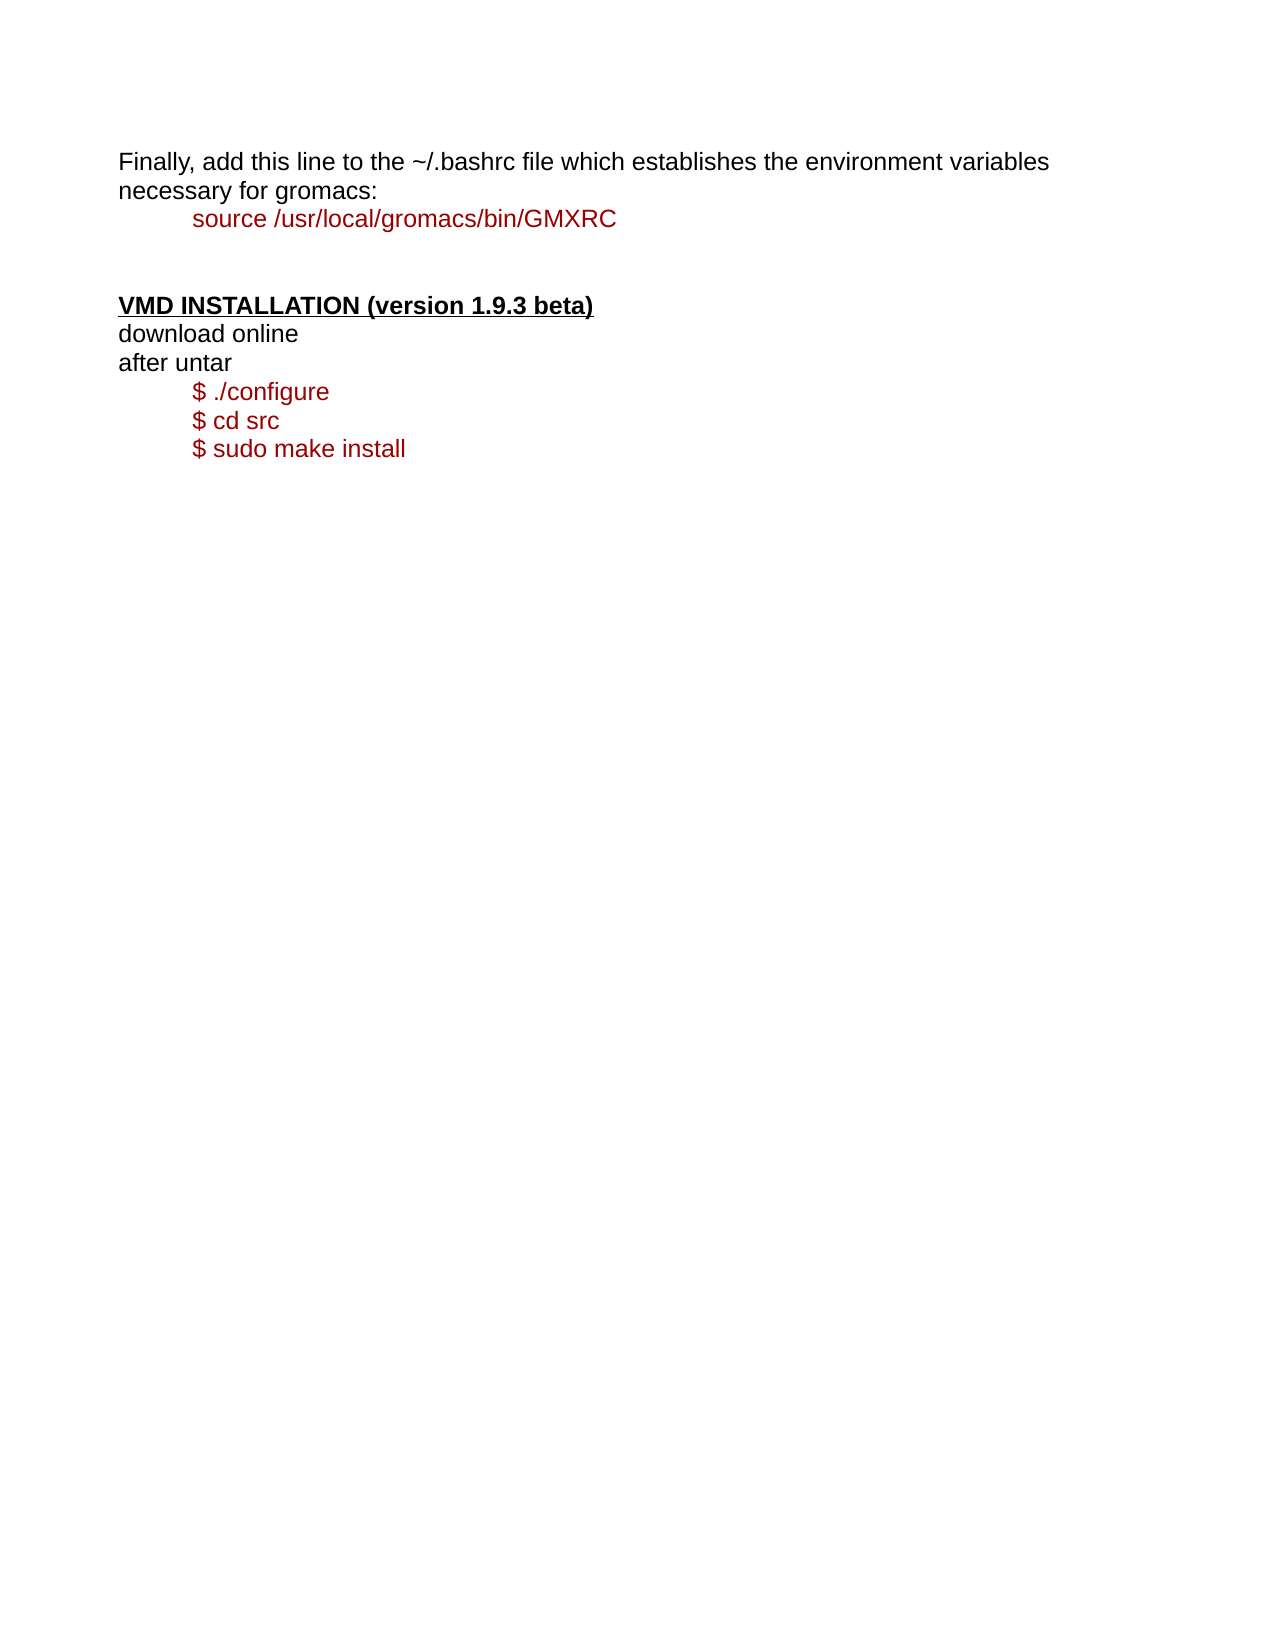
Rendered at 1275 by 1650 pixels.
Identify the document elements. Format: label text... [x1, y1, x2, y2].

text after untar [118, 348, 1157, 377]
text Finally, add this line to the ~/.bashrc file which establishes the environment variables necessary for gromacs: [118, 147, 1157, 204]
text $ sudo make install [118, 434, 1157, 463]
text download online [118, 319, 1157, 348]
text source /usr/local/gromacs/bin/GMXRC [118, 204, 1157, 233]
text $ ./configure [118, 377, 1157, 406]
text $ cd src [118, 406, 1157, 434]
text VMD INSTALLATION (version 1.9.3 beta) [118, 291, 1157, 319]
